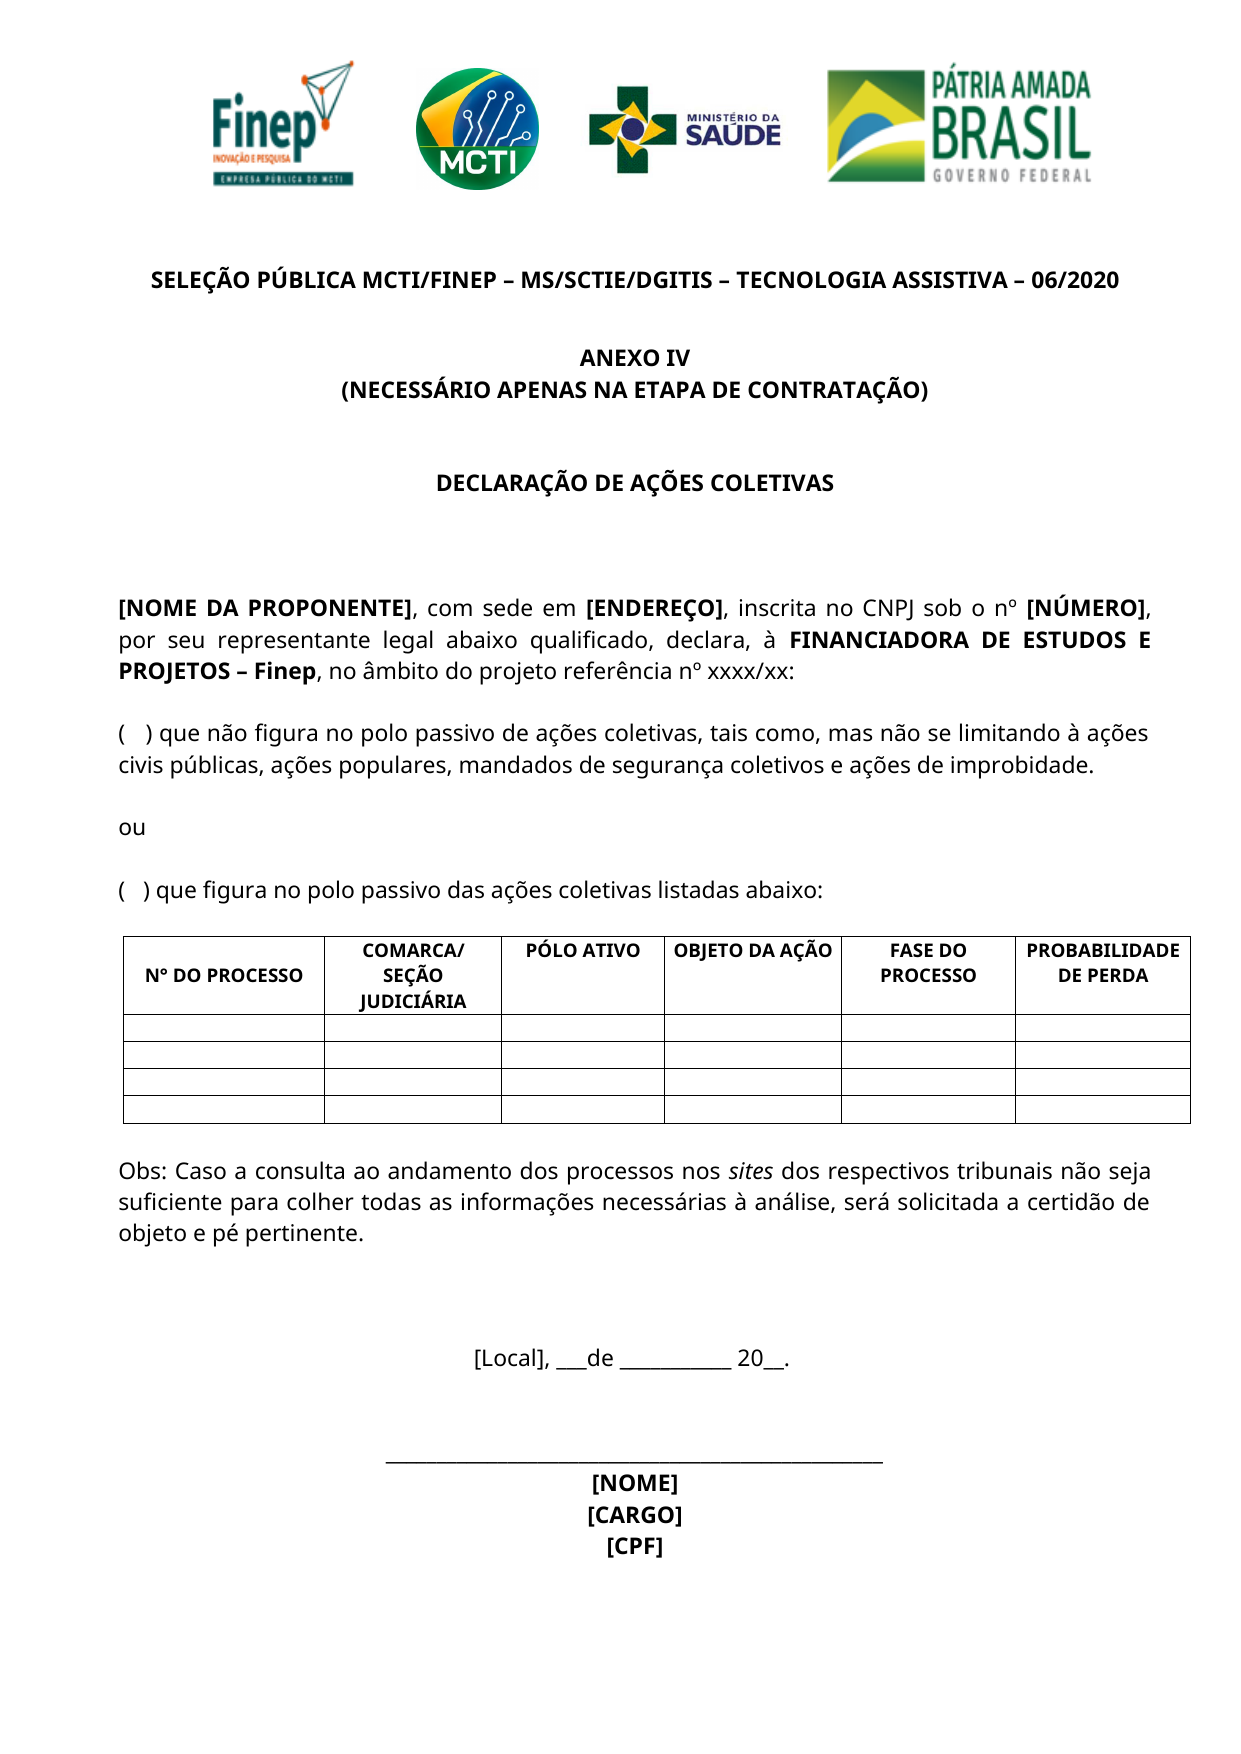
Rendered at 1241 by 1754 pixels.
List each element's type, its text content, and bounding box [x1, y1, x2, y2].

table_cell [1016, 1042, 1190, 1068]
table_cell [842, 1015, 1015, 1041]
table_header N° DO PROCESSO [124, 937, 324, 1014]
table_header OBJETO DA AÇÃO [665, 937, 841, 1014]
text [NOME] [118, 1467, 1152, 1498]
table_cell [502, 1096, 664, 1122]
text ( ) que figura no polo passivo das ações coletivas listadas abaixo: [118, 874, 1152, 905]
table_cell [502, 1015, 664, 1041]
text [CARGO] [118, 1498, 1152, 1530]
text [Local], ___de ___________ 20__. [118, 1342, 1152, 1373]
text ANEXO IV [118, 342, 1152, 374]
text SELEÇÃO PÚBLICA MCTI/FINEP – MS/SCTIE/DGITIS – TECNOLOGIA ASSISTIVA – 06/2020 [118, 264, 1152, 296]
table_cell [124, 1069, 324, 1095]
table_cell [502, 1069, 664, 1095]
table_header FASE DO PROCESSO [842, 937, 1015, 1014]
text ( ) que não figura no polo passivo de ações coletivas, tais como, mas não se limitando à ações civis públicas, ações populares, mandados de segurança coletivos e ações de improbidade. [118, 717, 1152, 780]
table_cell [325, 1042, 501, 1068]
table_cell [665, 1015, 841, 1041]
table_header PROBABILIDADE DE PERDA [1016, 937, 1190, 1014]
text [NOME DA PROPONENTE], com sede em [ENDEREÇO], inscrita no CNPJ sob o nº [NÚMERO], por seu representante legal abaixo qualificado, declara, à FINANCIADORA DE ESTUDOS E PROJETOS – Finep, no âmbito do projeto referência nº xxxx/xx: [118, 592, 1152, 686]
table_cell [842, 1096, 1015, 1122]
table_cell [665, 1096, 841, 1122]
table_cell [325, 1015, 501, 1041]
table_cell [124, 1096, 324, 1122]
text [CPF] [118, 1530, 1152, 1561]
table_header PÓLO ATIVO [502, 937, 664, 1014]
text _________________________________________________ [118, 1436, 1152, 1467]
table_cell [1016, 1069, 1190, 1095]
table_cell [842, 1042, 1015, 1068]
table_cell [502, 1042, 664, 1068]
table_cell [842, 1069, 1015, 1095]
table_cell [1016, 1096, 1190, 1122]
table_cell [124, 1015, 324, 1041]
table_header COMARCA/ SEÇÃO JUDICIÁRIA [325, 937, 501, 1014]
table_cell [124, 1042, 324, 1068]
text DECLARAÇÃO DE AÇÕES COLETIVAS [118, 467, 1152, 499]
table_cell [1016, 1015, 1190, 1041]
table_cell [665, 1042, 841, 1068]
text Obs: Caso a consulta ao andamento dos processos nos sites dos respectivos tribunais não seja suficiente para colher todas as informações necessárias à análise, será solicitada a certidão de objeto e pé pertinente. [118, 1155, 1152, 1248]
text ou [118, 811, 1152, 842]
text (NECESSÁRIO APENAS NA ETAPA DE CONTRATAÇÃO) [118, 374, 1152, 405]
table_cell [665, 1069, 841, 1095]
table_cell [325, 1096, 501, 1122]
table_cell [325, 1069, 501, 1095]
